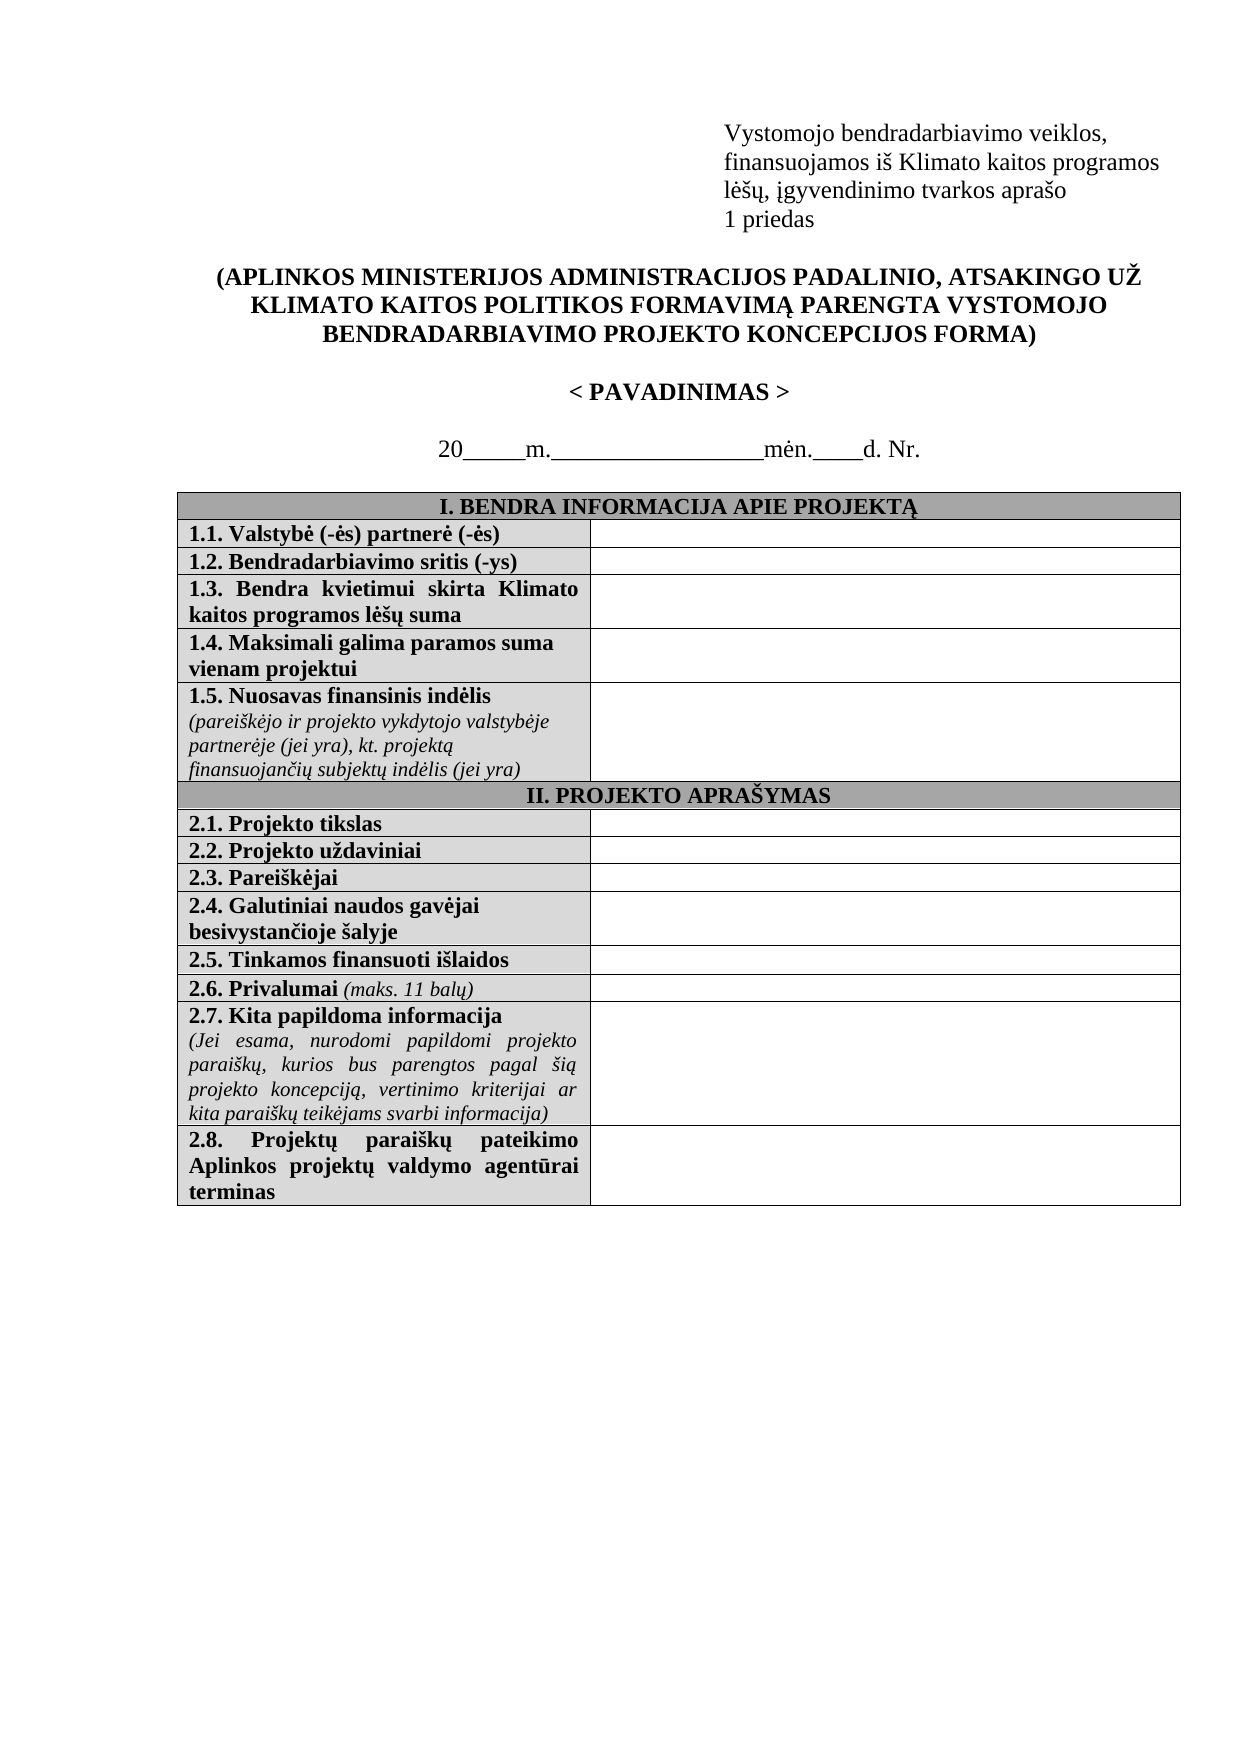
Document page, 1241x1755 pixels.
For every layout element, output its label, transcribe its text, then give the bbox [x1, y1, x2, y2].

table_cell 2.1. Projekto tikslas [178, 810, 590, 836]
table_cell 1.1. Valstybė (-ės) partnerė (-ės) [178, 520, 590, 547]
text finansuojamos iš Klimato kaitos programos [723, 147, 1181, 176]
table_cell [591, 548, 1180, 574]
table_cell 2.6. Privalumai (maks. 11 balų) [178, 975, 590, 1001]
table_cell 1.5. Nuosavas finansinis indėlis (pareiškėjo ir projekto vykdytojo valstybėje partnerėje (jei yra), kt. projektą finansuojančių subjektų indėlis (jei yra) [178, 683, 590, 781]
table_cell 2.2. Projekto uždaviniai [178, 837, 590, 863]
table_cell [591, 892, 1180, 944]
table_cell 1.2. Bendradarbiavimo sritis (-ys) [178, 548, 590, 574]
table_cell [591, 975, 1180, 1001]
table_cell [591, 520, 1180, 547]
table_cell [591, 810, 1180, 836]
table_cell 2.3. Pareiškėjai [178, 864, 590, 891]
text 1 priedas [723, 204, 1181, 233]
table_cell [591, 946, 1180, 973]
text (APLINKOS MINISTERIJOS ADMINISTRACIJOS PADALINIO, ATSAKINGO UŽ KLIMATO KAITOS POLITIKOS FORMAVIMĄ PARENGTA VYSTOMOJO BENDRADARBIAVIMO PROJEKTO KONCEPCIJOS FORMA) [177, 262, 1181, 348]
text < pavadinimas > [177, 377, 1181, 406]
table_cell [591, 575, 1180, 628]
table_cell [591, 837, 1180, 863]
table_cell [591, 1002, 1180, 1124]
table_cell 1.3. Bendra kvietimui skirta Klimato kaitos programos lėšų suma [178, 575, 590, 628]
text lėšų, įgyvendinimo tvarkos aprašo [723, 176, 1181, 204]
table_cell [591, 864, 1180, 891]
table_header I. BENDRA INFORMACIJA APIE PROJEKTĄ [178, 493, 1180, 519]
table_cell 1.4. Maksimali galima paramos suma vienam projektui [178, 629, 590, 682]
table_cell 2.8. Projektų paraiškų pateikimo Aplinkos projektų valdymo agentūrai terminas [178, 1126, 590, 1205]
table_cell [591, 629, 1180, 682]
table_cell 2.7. Kita papildoma informacija (Jei esama, nurodomi papildomi projekto paraiškų, kurios bus parengtos pagal šią projekto koncepciją, vertinimo kriterijai ar kita paraiškų teikėjams svarbi informacija) [178, 1002, 590, 1124]
text 20_____m._________________mėn.____d. Nr. [177, 434, 1181, 463]
table_cell II. PROJEKTO APRAŠYMAS [178, 782, 1180, 808]
table_cell 2.4. Galutiniai naudos gavėjai besivystančioje šalyje [178, 892, 590, 944]
text Vystomojo bendradarbiavimo veiklos, [723, 118, 1181, 147]
table_cell [591, 1126, 1180, 1205]
table_cell 2.5. Tinkamos finansuoti išlaidos [178, 946, 590, 973]
table_cell [591, 683, 1180, 781]
